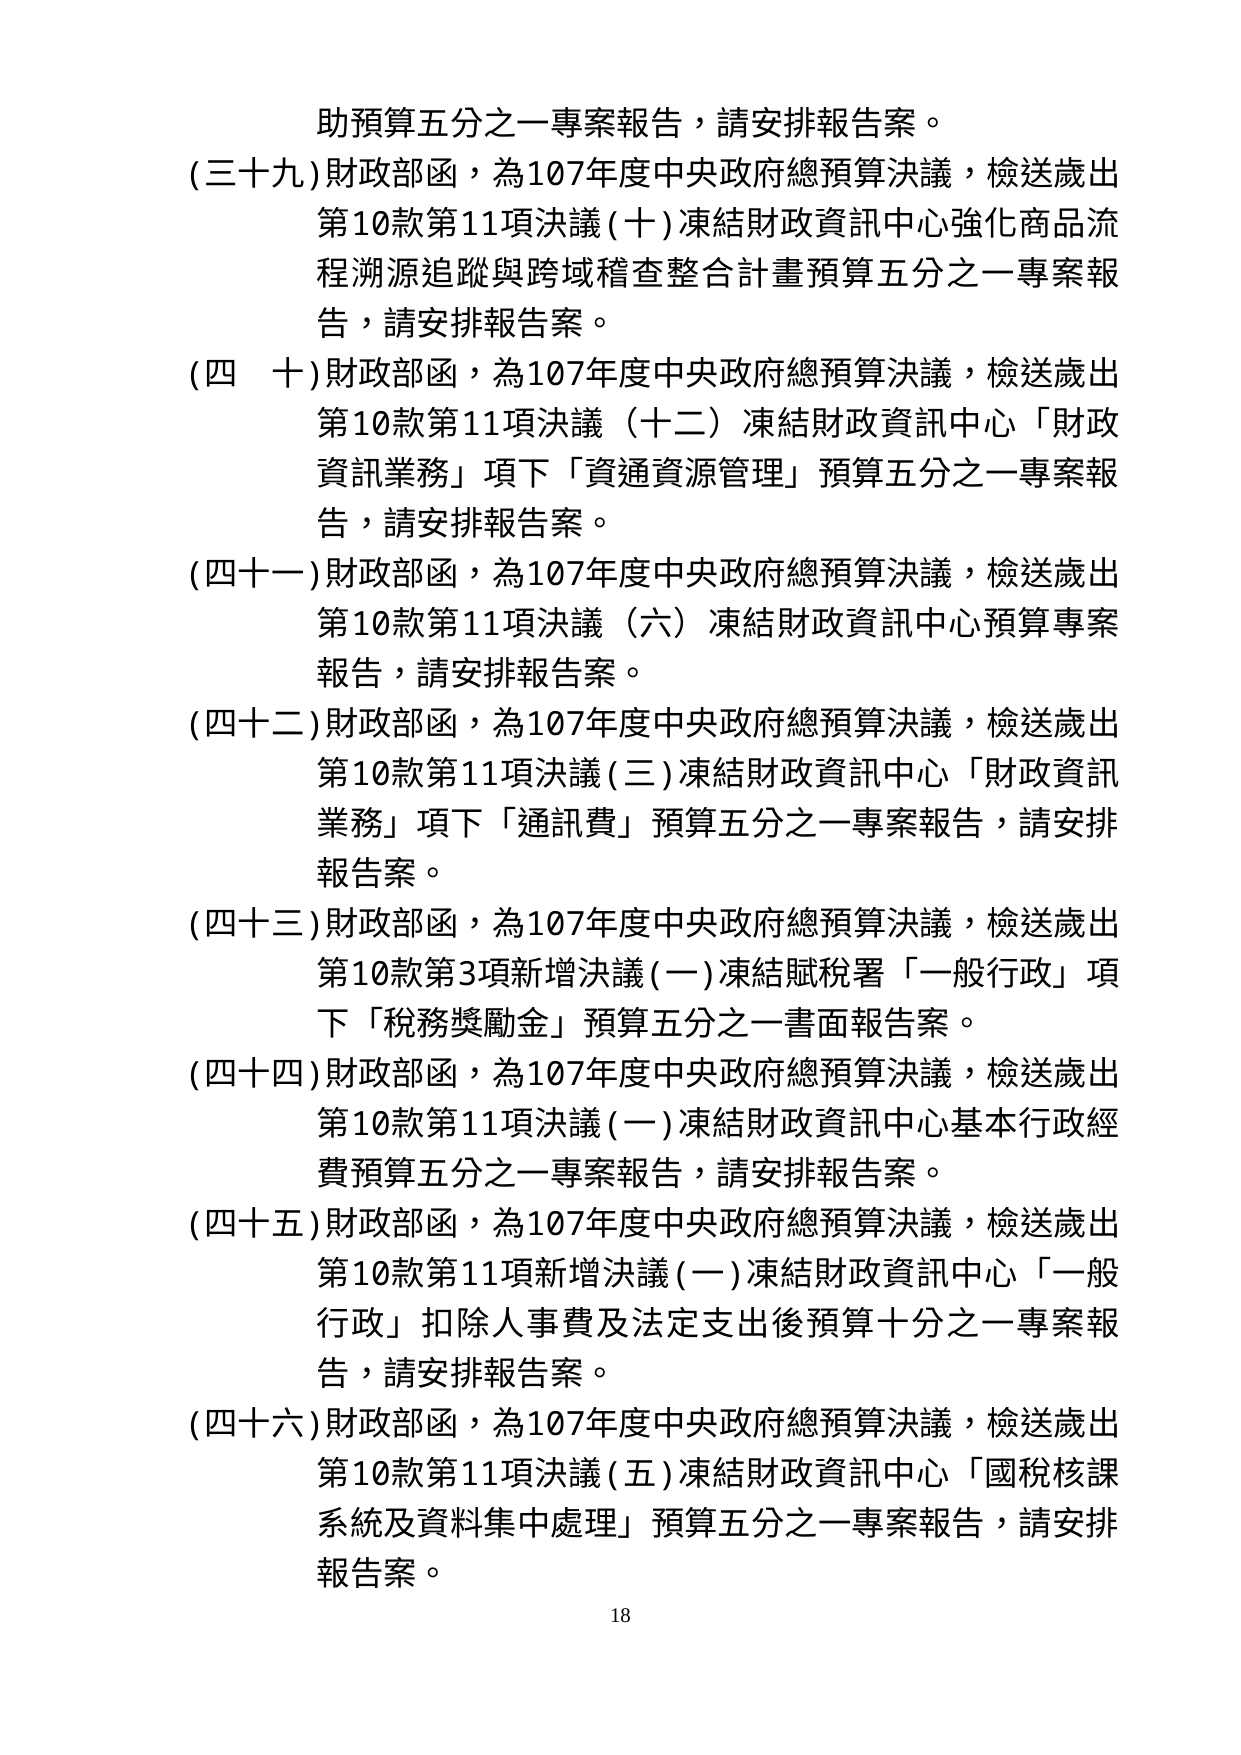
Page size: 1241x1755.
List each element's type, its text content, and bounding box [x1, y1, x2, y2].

text (四十六)財政部函，為107年度中央政府總預算決議，檢送歲出第10款第11項決議(五)凍結財政資訊中心「國稅核課系統及資料集中處理」預算五分之一專案報告，請安排報告案。 [184, 1396, 1120, 1596]
text (四十二)財政部函，為107年度中央政府總預算決議，檢送歲出第10款第11項決議(三)凍結財政資訊中心「財政資訊業務」項下「通訊費」預算五分之一專案報告，請安排報告案。 [184, 696, 1120, 896]
text (四十五)財政部函，為107年度中央政府總預算決議，檢送歲出第10款第11項新增決議(一)凍結財政資訊中心「一般行政」扣除人事費及法定支出後預算十分之一專案報告，請安排報告案。 [184, 1196, 1120, 1396]
text (三十九)財政部函，為107年度中央政府總預算決議，檢送歲出第10款第11項決議(十)凍結財政資訊中心強化商品流程溯源追蹤與跨域稽查整合計畫預算五分之一專案報告，請安排報告案。 [184, 146, 1120, 346]
text (四十一)財政部函，為107年度中央政府總預算決議，檢送歲出第10款第11項決議（六）凍結財政資訊中心預算專案報告，請安排報告案。 [184, 546, 1120, 696]
text (四 十)財政部函，為107年度中央政府總預算決議，檢送歲出第10款第11項決議（十二）凍結財政資訊中心「財政資訊業務」項下「資通資源管理」預算五分之一專案報告，請安排報告案。 [184, 346, 1120, 546]
text (四十三)財政部函，為107年度中央政府總預算決議，檢送歲出第10款第3項新增決議(一)凍結賦稅署「一般行政」項下「稅務獎勵金」預算五分之一書面報告案。 [184, 896, 1120, 1046]
text (四十四)財政部函，為107年度中央政府總預算決議，檢送歲出第10款第11項決議(一)凍結財政資訊中心基本行政經費預算五分之一專案報告，請安排報告案。 [184, 1046, 1120, 1196]
text 助預算五分之一專案報告，請安排報告案。 [184, 96, 1120, 146]
